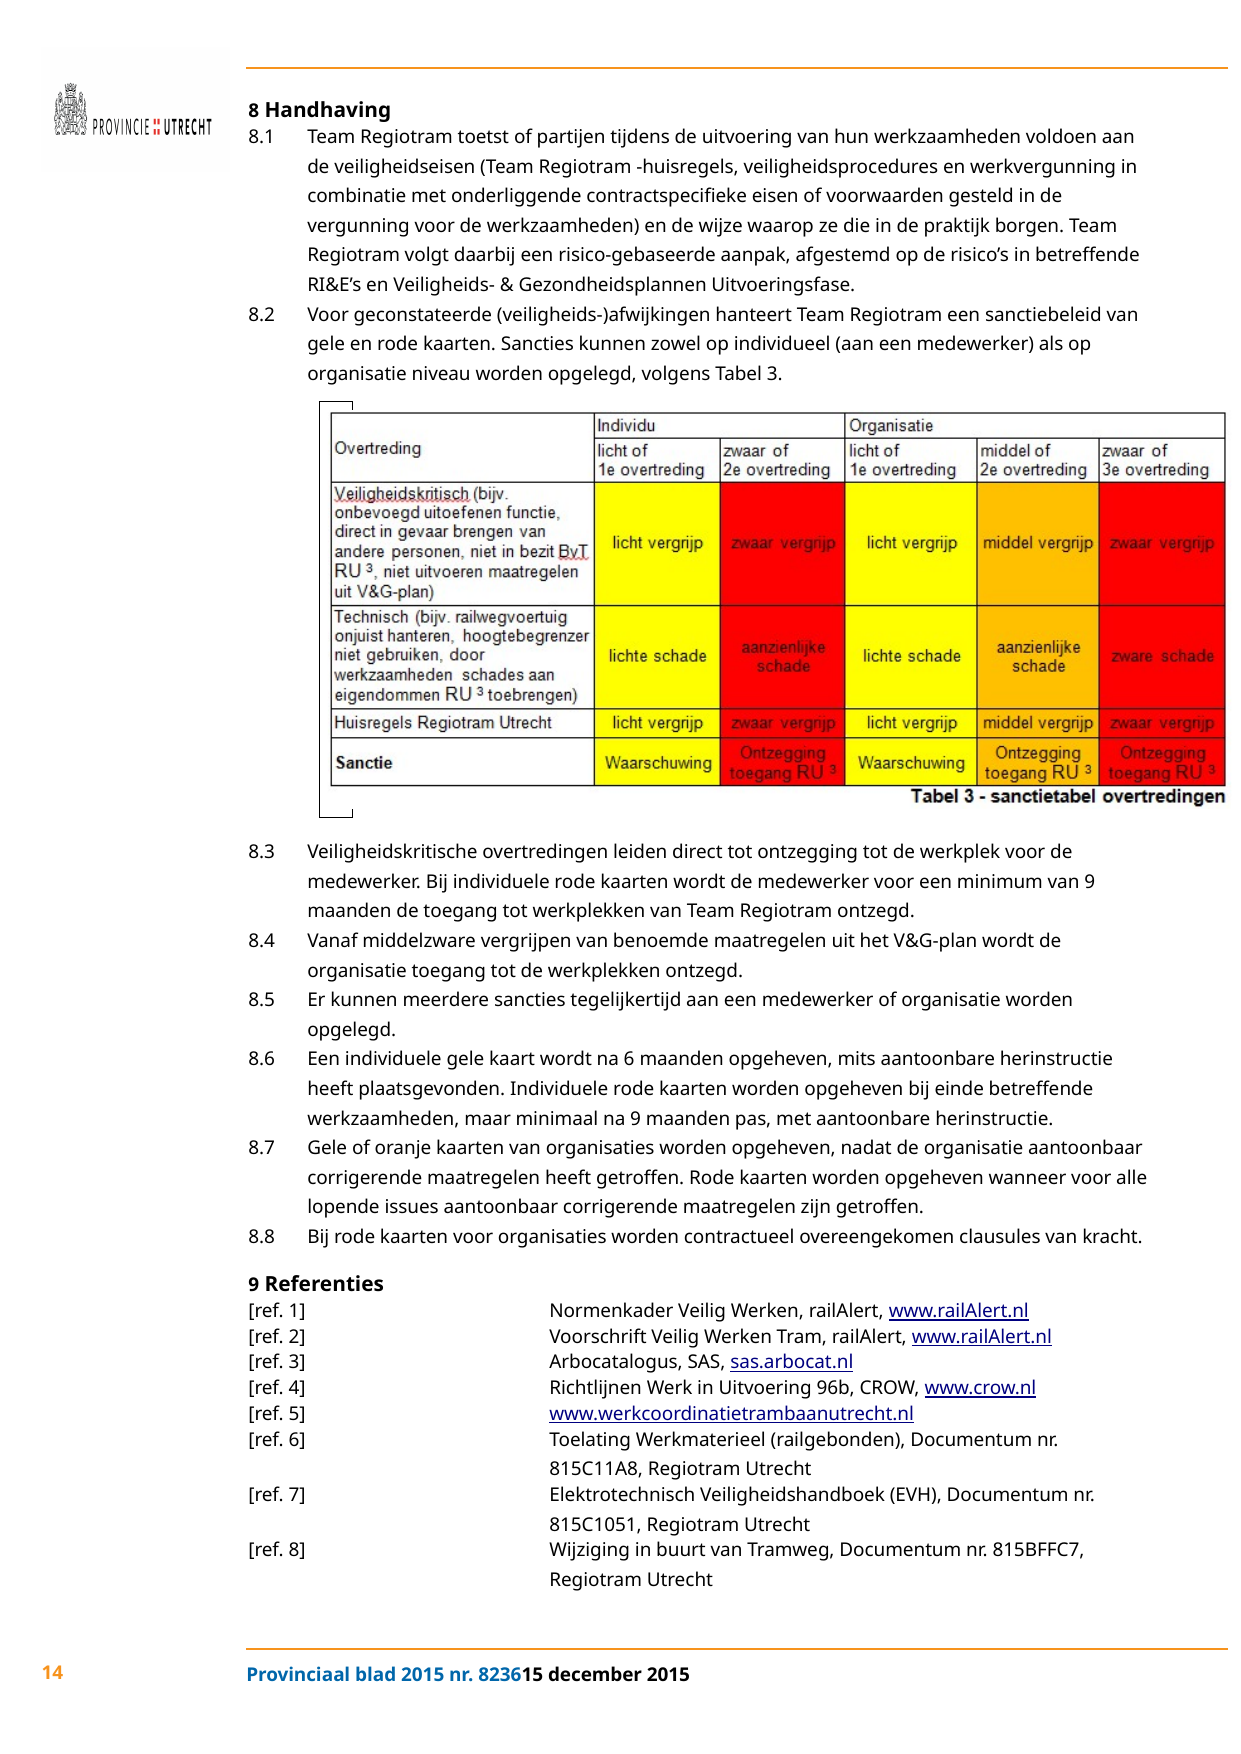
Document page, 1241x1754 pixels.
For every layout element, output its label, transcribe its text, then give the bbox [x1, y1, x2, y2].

list Veiligheidskritische overtredingen leiden direct tot ontzegging tot de werkplek voor de medewerker. Bij individuele rode kaarten wordt de medewerker voor een minimum van 9 maanden de toegang tot werkplekken van Team Regiotram ontzegd. [248, 838, 1152, 923]
list Gele of oranje kaarten van organisaties worden opgeheven, nadat de organisatie aantoonbaar corrigerende maatregelen heeft getroffen. Rode kaarten worden opgeheven wanneer voor alle lopende issues aantoonbaar corrigerende maatregelen zijn getroffen. [248, 1134, 1152, 1219]
list Bij rode kaarten voor organisaties worden contractueel overeengekomen clausules van kracht. [248, 1223, 1152, 1249]
table_cell Arbocatalogus, SAS, sas.arbocat.nl [549, 1349, 1152, 1374]
text 8 Handhaving [248, 95, 1152, 123]
table_cell Toelating Werkmaterieel (railgebonden), Documentum nr. 815C11A8, Regiotram Utrecht [549, 1426, 1152, 1481]
table_cell [ref. 5] [248, 1400, 549, 1426]
table_cell [ref. 2] [248, 1323, 549, 1349]
list Team Regiotram toetst of partijen tijdens de uitvoering van hun werkzaamheden voldoen aan de veiligheidseisen (Team Regiotram -huisregels, veiligheidsprocedures en werkvergunning in combinatie met onderliggende contractspecifieke eisen of voorwaarden gesteld in de vergunning voor de werkzaamheden) en de wijze waarop ze die in de praktijk borgen. Team Regiotram volgt daarbij een risico-gebaseerde aanpak, afgestemd op de risico’s in betreffende RI&E’s en Veiligheids- & Gezondheidsplannen Uitvoeringsfase. [248, 123, 1152, 297]
text 9 Referenties [248, 1269, 1152, 1297]
list Een individuele gele kaart wordt na 6 maanden opgeheven, mits aantoonbare herinstructie heeft plaatsgevonden. Individuele rode kaarten worden opgeheven bij einde betreffende werkzaamheden, maar minimaal na 9 maanden pas, met aantoonbare herinstructie. [248, 1046, 1152, 1130]
table_cell Richtlijnen Werk in Uitvoering 96b, CROW, www.crow.nl [549, 1374, 1152, 1400]
table_cell www.werkcoordinatietrambaanutrecht.nl [549, 1400, 1152, 1426]
table_cell [ref. 8] [248, 1536, 549, 1592]
table_cell [ref. 4] [248, 1374, 549, 1400]
table_cell Voorschrift Veilig Werken Tram, railAlert, www.railAlert.nl [549, 1323, 1152, 1349]
list Er kunnen meerdere sancties tegelijkertijd aan een medewerker of organisatie worden opgelegd. [248, 986, 1152, 1042]
table_header [ref. 1] [248, 1297, 549, 1323]
list Voor geconstateerde (veiligheids-)afwijkingen hanteert Team Regiotram een sanctiebeleid van gele en rode kaarten. Sancties kunnen zowel op individueel (aan een medewerker) als op organisatie niveau worden opgelegd, volgens Tabel 3. [248, 301, 1152, 386]
table_cell Wijziging in buurt van Tramweg, Documentum nr. 815BFFC7, Regiotram Utrecht [549, 1536, 1152, 1592]
picture [327, 410, 1232, 809]
table_cell [ref. 3] [248, 1349, 549, 1374]
list Vanaf middelzware vergrijpen van benoemde maatregelen uit het V&G-plan wordt de organisatie toegang tot de werkplekken ontzegd. [248, 927, 1152, 982]
table_cell [ref. 7] [248, 1481, 549, 1536]
table_cell Elektrotechnisch Veiligheidshandboek (EVH), Documentum nr. 815C1051, Regiotram Utrecht [549, 1481, 1152, 1536]
picture [41, 47, 231, 172]
table_header Normenkader Veilig Werken, railAlert, www.railAlert.nl [549, 1297, 1152, 1323]
table_cell [ref. 6] [248, 1426, 549, 1481]
